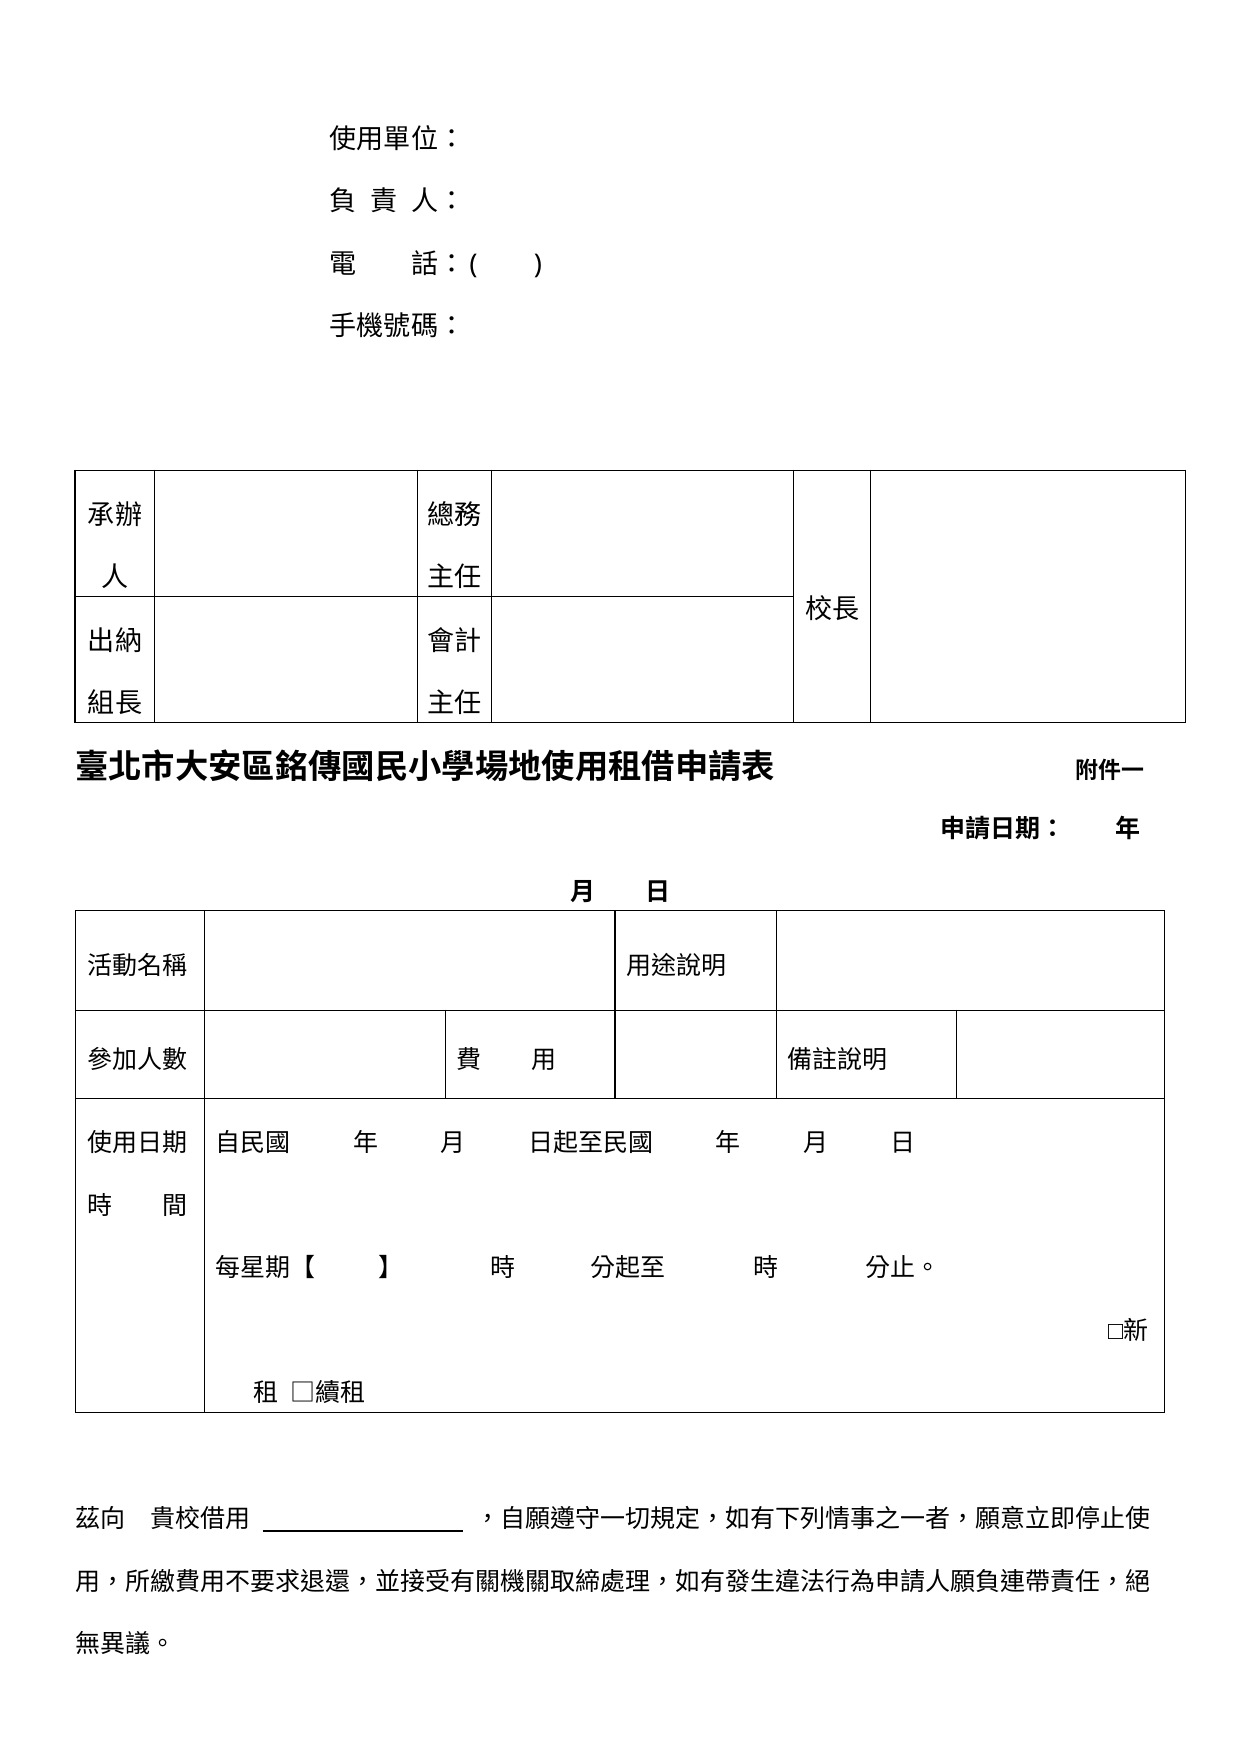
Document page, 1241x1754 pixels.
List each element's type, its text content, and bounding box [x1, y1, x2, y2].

table_header [205, 911, 614, 1009]
table_cell [616, 1011, 776, 1098]
table_header 用途說明 [616, 911, 776, 1009]
table_header [155, 471, 417, 596]
text 茲向 貴校借用 ，自願遵守一切規定，如有下列情事之一者，願意立即停止使用，所繳費用不要求退還，並接受有關機關取締處理，如有發生違法行為申請人願負連帶責任，絕無異議。 [75, 1475, 1165, 1663]
table_cell 自民國 年 月 日起至民國 年 月 日 每星期【 】 時 分起至 時 分止。 □新租 □續租 [205, 1099, 1164, 1412]
table_header 總務主任 [418, 471, 491, 596]
text 手機號碼： [75, 282, 1165, 344]
text 臺北市大安區銘傳國民小學場地使用租借申請表 附件一 [75, 723, 1165, 785]
table_header [871, 471, 1185, 722]
table_header 活動名稱 [76, 911, 204, 1009]
table_cell [957, 1011, 1164, 1098]
table_header [492, 471, 793, 596]
text 申請日期： 年 月 日 [75, 785, 1165, 910]
table_cell 出納 組長 [76, 597, 154, 722]
text 電 話：( ) [75, 219, 1165, 282]
table_cell 會計主任 [418, 597, 491, 722]
table_cell 參加人數 [76, 1011, 204, 1098]
table_cell [492, 597, 793, 722]
table_header 承辦人 [76, 471, 154, 596]
table_cell [205, 1011, 445, 1098]
table_cell 備註說明 [777, 1011, 956, 1098]
text 使用單位： [75, 94, 1165, 157]
text 負 責 人： [75, 157, 1165, 219]
table_header [777, 911, 1164, 1009]
table_cell [155, 597, 417, 722]
table_cell 費 用 [446, 1011, 614, 1098]
table_cell 使用日期 時 間 [76, 1099, 204, 1412]
table_header 校長 [794, 471, 870, 722]
